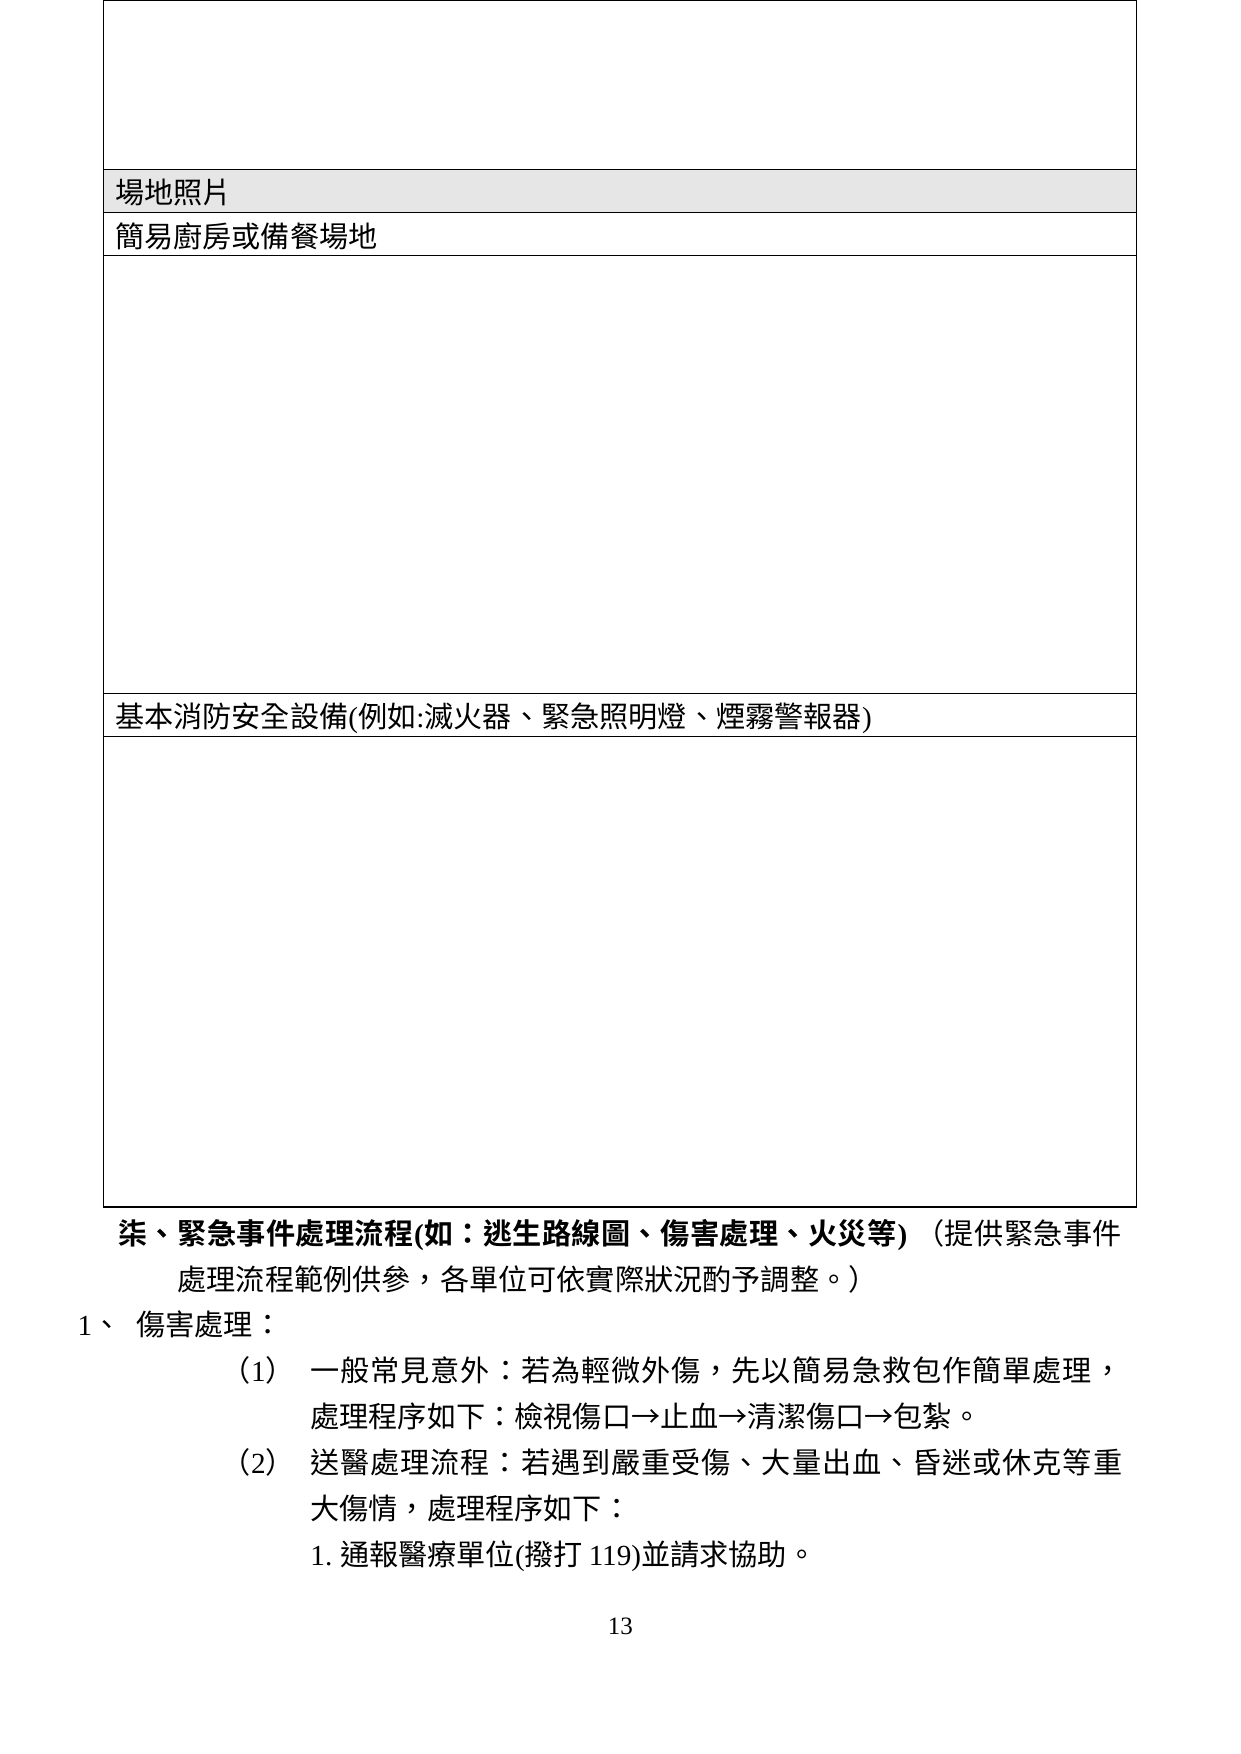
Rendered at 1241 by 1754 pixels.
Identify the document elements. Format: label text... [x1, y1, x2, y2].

list 傷害處理： [77, 1299, 1122, 1345]
list 緊急事件處理流程(如：逃生路線圖、傷害處理、火災等) （提供緊急事件處理流程範例供參，各單位可依實際狀況酌予調整。） [118, 1208, 1122, 1299]
table_cell [104, 737, 1136, 1206]
table_cell 場地照片 [104, 170, 1136, 212]
list 通報醫療單位(撥打119)並請求協助。 [310, 1528, 1122, 1574]
table_cell [104, 256, 1136, 692]
table_cell 簡易廚房或備餐場地 [104, 213, 1136, 255]
table_cell 基本消防安全設備(例如:滅火器、緊急照明燈、煙霧警報器) [104, 694, 1136, 736]
table_cell [104, 1, 1136, 169]
list 送醫處理流程：若遇到嚴重受傷、大量出血、昏迷或休克等重大傷情，處理程序如下： [222, 1437, 1122, 1528]
list 一般常見意外：若為輕微外傷，先以簡易急救包作簡單處理，處理程序如下：檢視傷口→止血→清潔傷口→包紮。 [222, 1345, 1122, 1437]
